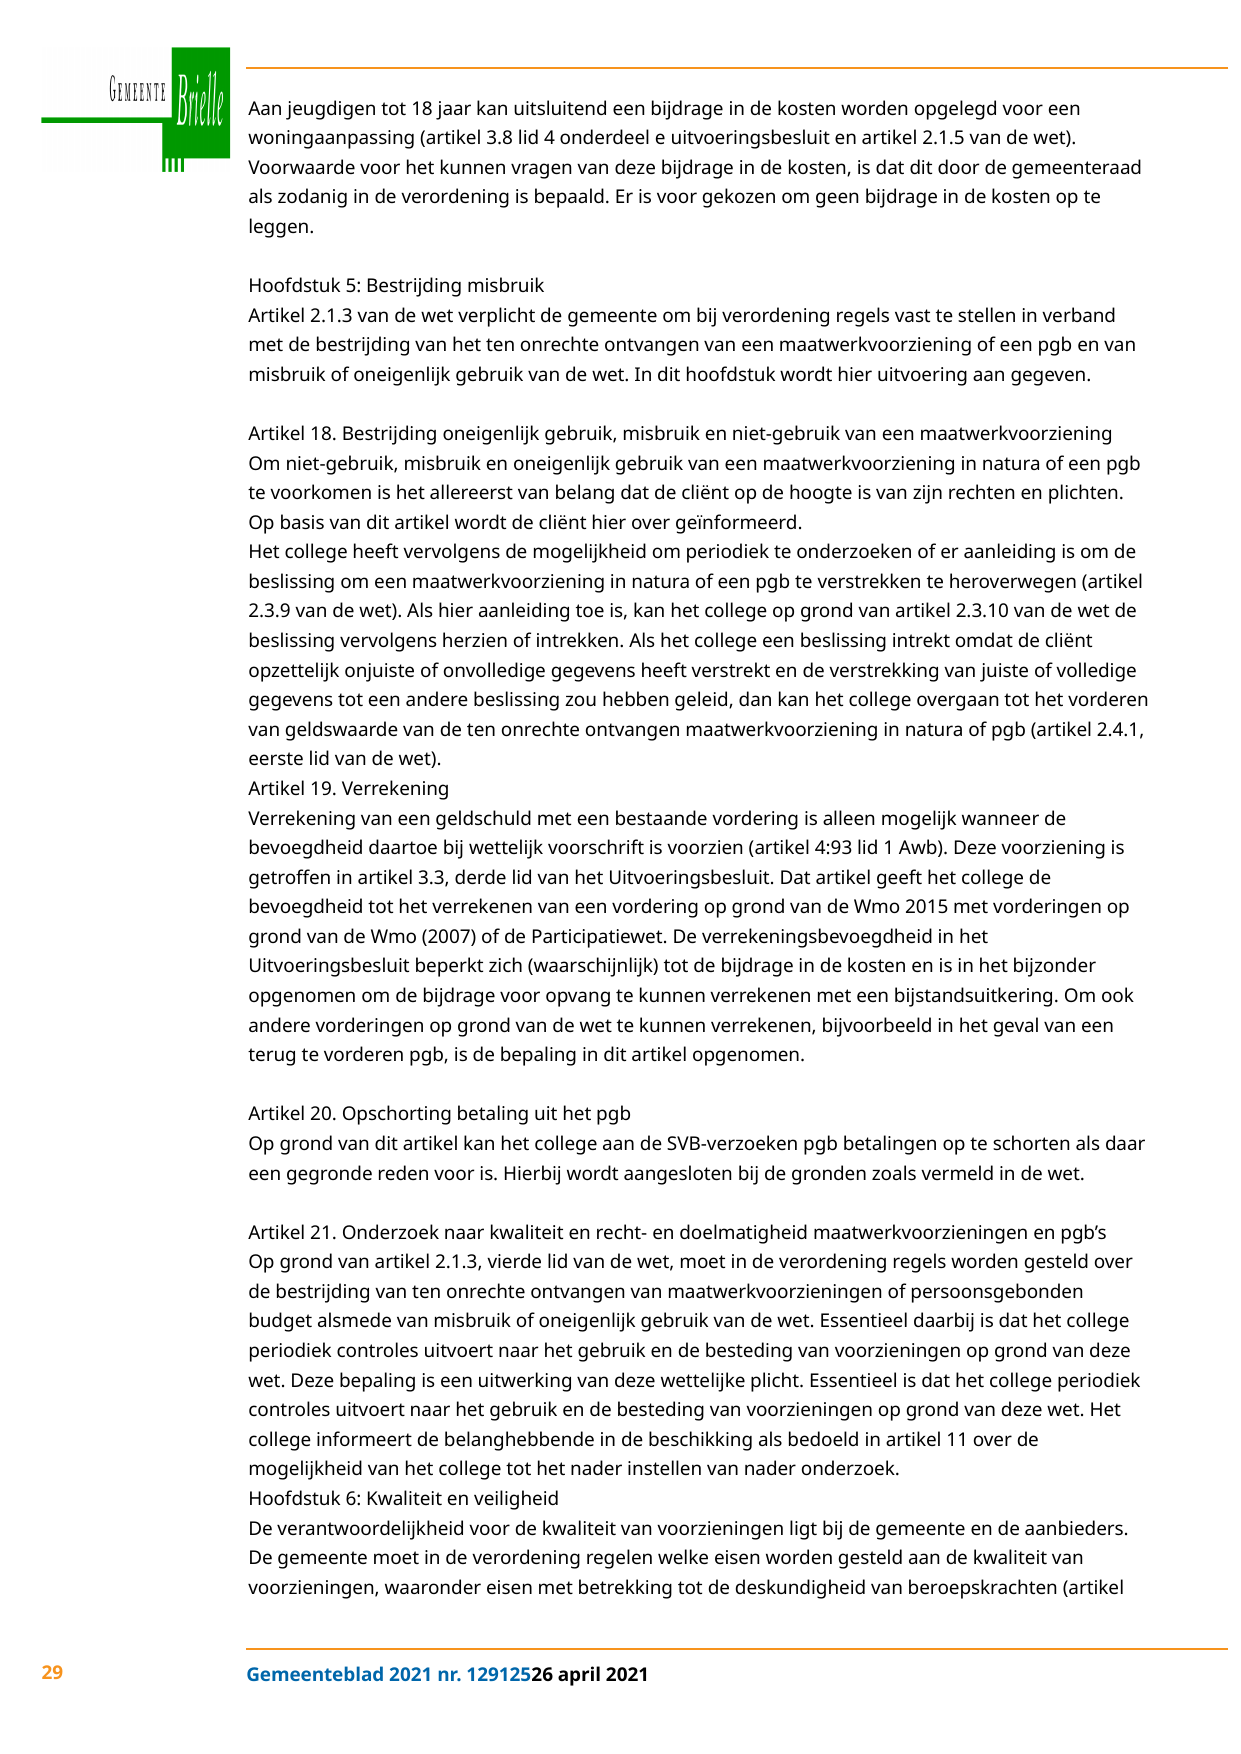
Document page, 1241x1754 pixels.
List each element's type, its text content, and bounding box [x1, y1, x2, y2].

text Verrekening van een geldschuld met een bestaande vordering is alleen mogelijk wanneer de bevoegdheid daartoe bij wettelijk voorschrift is voorzien (artikel 4:93 lid 1 Awb). Deze voorziening is getroffen in artikel 3.3, derde lid van het Uitvoeringsbesluit. Dat artikel geeft het college de bevoegdheid tot het verrekenen van een vordering op grond van de Wmo 2015 met vorderingen op grond van de Wmo (2007) of de Participatiewet. De verrekeningsbevoegdheid in het Uitvoeringsbesluit beperkt zich (waarschijnlijk) tot de bijdrage in de kosten en is in het bijzonder opgenomen om de bijdrage voor opvang te kunnen verrekenen met een bijstandsuitkering. Om ook andere vorderingen op grond van de wet te kunnen verrekenen, bijvoorbeeld in het geval van een terug te vorderen pgb, is de bepaling in dit artikel opgenomen. [248, 805, 1152, 1067]
text Op grond van dit artikel kan het college aan de SVB-verzoeken pgb betalingen op te schorten als daar een gegronde reden voor is. Hierbij wordt aangesloten bij de gronden zoals vermeld in de wet. [248, 1130, 1152, 1186]
text Op grond van artikel 2.1.3, vierde lid van de wet, moet in de verordening regels worden gesteld over de bestrijding van ten onrechte ontvangen van maatwerkvoorzieningen of persoonsgebonden budget alsmede van misbruik of oneigenlijk gebruik van de wet. Essentieel daarbij is dat het college periodiek controles uitvoert naar het gebruik en de besteding van voorzieningen op grond van deze wet. Deze bepaling is een uitwerking van deze wettelijke plicht. Essentieel is dat het college periodiek controles uitvoert naar het gebruik en de besteding van voorzieningen op grond van deze wet. Het college informeert de belanghebbende in de beschikking als bedoeld in artikel 11 over de mogelijkheid van het college tot het nader instellen van nader onderzoek. [248, 1248, 1152, 1481]
text Artikel 2.1.3 van de wet verplicht de gemeente om bij verordening regels vast te stellen in verband met de bestrijding van het ten onrechte ontvangen van een maatwerkvoorziening of een pgb en van misbruik of oneigenlijk gebruik van de wet. In dit hoofdstuk wordt hier uitvoering aan gegeven. [248, 302, 1152, 387]
text Artikel 19. Verrekening [248, 775, 1152, 801]
text Artikel 20. Opschorting betaling uit het pgb [248, 1101, 1152, 1126]
picture [41, 47, 231, 172]
text De verantwoordelijkheid voor de kwaliteit van voorzieningen ligt bij de gemeente en de aanbieders. De gemeente moet in de verordening regelen welke eisen worden gesteld aan de kwaliteit van voorzieningen, waaronder eisen met betrekking tot de deskundigheid van beroepskrachten (artikel [248, 1515, 1152, 1600]
text Artikel 21. Onderzoek naar kwaliteit en recht- en doelmatigheid maatwerkvoorzieningen en pgb’s [248, 1219, 1152, 1245]
text Om niet-gebruik, misbruik en oneigenlijk gebruik van een maatwerkvoorziening in natura of een pgb te voorkomen is het allereerst van belang dat de cliënt op de hoogte is van zijn rechten en plichten. Op basis van dit artikel wordt de cliënt hier over geïnformeerd. [248, 450, 1152, 535]
text Hoofdstuk 5: Bestrijding misbruik [248, 272, 1152, 298]
text Hoofdstuk 6: Kwaliteit en veiligheid [248, 1485, 1152, 1511]
text Het college heeft vervolgens de mogelijkheid om periodiek te onderzoeken of er aanleiding is om de beslissing om een maatwerkvoorziening in natura of een pgb te verstrekken te heroverwegen (artikel 2.3.9 van de wet). Als hier aanleiding toe is, kan het college op grond van artikel 2.3.10 van de wet de beslissing vervolgens herzien of intrekken. Als het college een beslissing intrekt omdat de cliënt opzettelijk onjuiste of onvolledige gegevens heeft verstrekt en de verstrekking van juiste of volledige gegevens tot een andere beslissing zou hebben geleid, dan kan het college overgaan tot het vorderen van geldswaarde van de ten onrechte ontvangen maatwerkvoorziening in natura of pgb (artikel 2.4.1, eerste lid van de wet). [248, 538, 1152, 771]
text Aan jeugdigen tot 18 jaar kan uitsluitend een bijdrage in de kosten worden opgelegd voor een woningaanpassing (artikel 3.8 lid 4 onderdeel e uitvoeringsbesluit en artikel 2.1.5 van de wet). Voorwaarde voor het kunnen vragen van deze bijdrage in de kosten, is dat dit door de gemeenteraad als zodanig in de verordening is bepaald. Er is voor gekozen om geen bijdrage in de kosten op te leggen. [248, 95, 1152, 239]
text Artikel 18. Bestrijding oneigenlijk gebruik, misbruik en niet-gebruik van een maatwerkvoorziening [248, 420, 1152, 446]
